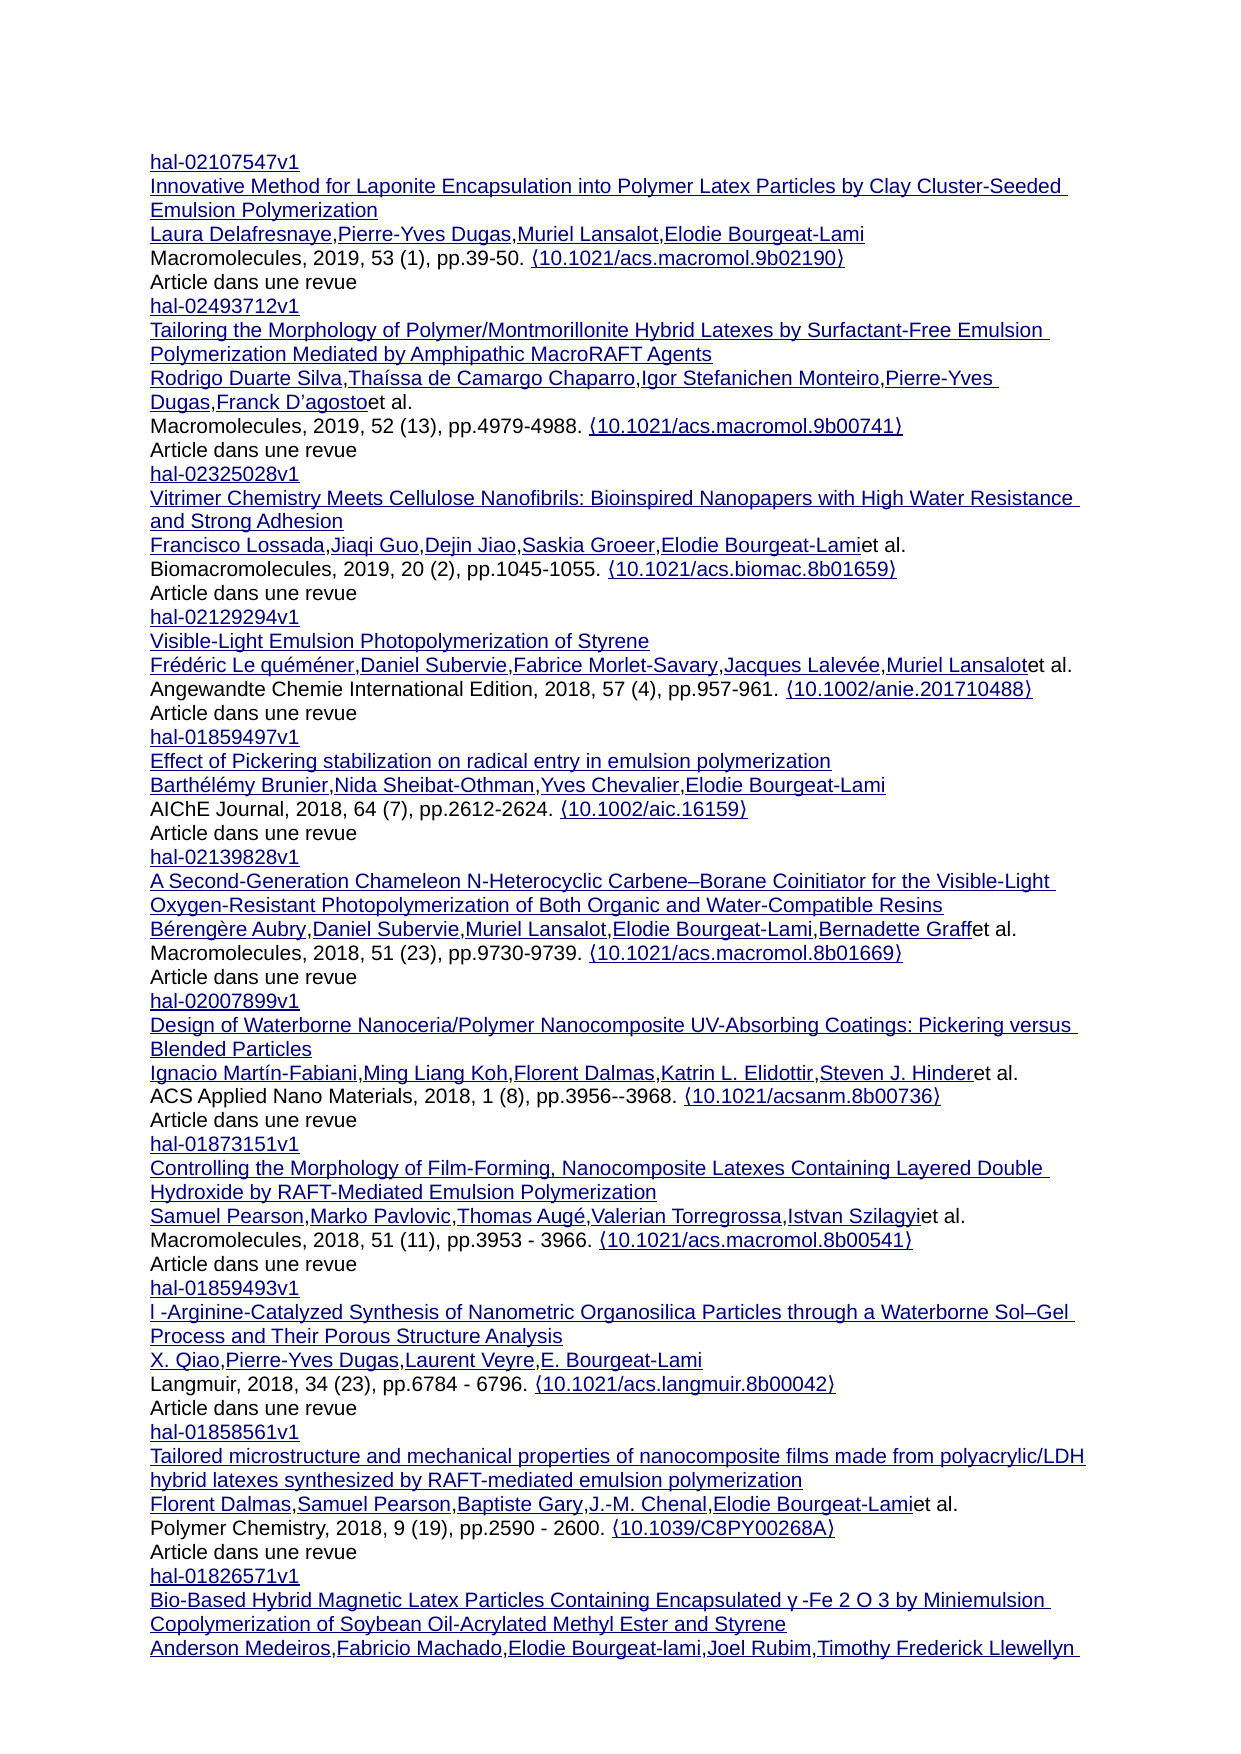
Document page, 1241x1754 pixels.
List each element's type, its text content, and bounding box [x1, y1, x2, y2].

table_cell Design of Waterborne Nanoceria/Polymer Nanocomposite UV-Absorbing Coatings: Pickering versus Blended Particles Ignacio Martín-Fabiani,Ming Liang Koh,Florent Dalmas,Katrin L. Elidottir,Steven J. Hinderet al. ACS Applied Nano Materials, 2018, 1 (8), pp.3956--3968. ⟨10.1021/acsanm.8b00736⟩ Article dans une revue hal-01873151v1 [150, 1013, 1090, 1156]
table_cell Effect of Pickering stabilization on radical entry in emulsion polymerization Barthélémy Brunier,Nida Sheibat-Othman,Yves Chevalier,Elodie Bourgeat-Lami AIChE Journal, 2018, 64 (7), pp.2612-2624. ⟨10.1002/aic.16159⟩ Article dans une revue hal-02139828v1 [150, 749, 1090, 869]
table_cell Tailoring the Morphology of Polymer/Montmorillonite Hybrid Latexes by Surfactant-Free Emulsion Polymerization Mediated by Amphipathic MacroRAFT Agents Rodrigo Duarte Silva,Thaíssa de Camargo Chaparro,Igor Stefanichen Monteiro,Pierre-Yves Dugas,Franck D’agostoet al. Macromolecules, 2019, 52 (13), pp.4979-4988. ⟨10.1021/acs.macromol.9b00741⟩ Article dans une revue hal-02325028v1 [150, 318, 1090, 485]
table_cell hal-02107547v1 [150, 150, 1090, 174]
table_cell A Second-Generation Chameleon N-Heterocyclic Carbene–Borane Coinitiator for the Visible-Light Oxygen-Resistant Photopolymerization of Both Organic and Water-Compatible Resins Bérengère Aubry,Daniel Subervie,Muriel Lansalot,Elodie Bourgeat-Lami,Bernadette Graffet al. Macromolecules, 2018, 51 (23), pp.9730-9739. ⟨10.1021/acs.macromol.8b01669⟩ Article dans une revue hal-02007899v1 [150, 869, 1090, 1012]
table_cell l -Arginine-Catalyzed Synthesis of Nanometric Organosilica Particles through a Waterborne Sol–Gel Process and Their Porous Structure Analysis X. Qiao,Pierre-Yves Dugas,Laurent Veyre,E. Bourgeat-Lami Langmuir, 2018, 34 (23), pp.6784 - 6796. ⟨10.1021/acs.langmuir.8b00042⟩ Article dans une revue hal-01858561v1 [150, 1300, 1090, 1444]
table_cell Innovative Method for Laponite Encapsulation into Polymer Latex Particles by Clay Cluster-Seeded Emulsion Polymerization Laura Delafresnaye,Pierre-Yves Dugas,Muriel Lansalot,Elodie Bourgeat-Lami Macromolecules, 2019, 53 (1), pp.39-50. ⟨10.1021/acs.macromol.9b02190⟩ Article dans une revue hal-02493712v1 [150, 174, 1090, 318]
table_cell Tailored microstructure and mechanical properties of nanocomposite films made from polyacrylic/LDH hybrid latexes synthesized by RAFT-mediated emulsion polymerization Florent Dalmas,Samuel Pearson,Baptiste Gary,J.-M. Chenal,Elodie Bourgeat-Lamiet al. Polymer Chemistry, 2018, 9 (19), pp.2590 - 2600. ⟨10.1039/C8PY00268A⟩ Article dans une revue hal-01826571v1 [150, 1444, 1090, 1587]
table_cell Vitrimer Chemistry Meets Cellulose Nanofibrils: Bioinspired Nanopapers with High Water Resistance and Strong Adhesion Francisco Lossada,Jiaqi Guo,Dejin Jiao,Saskia Groeer,Elodie Bourgeat-Lamiet al. Biomacromolecules, 2019, 20 (2), pp.1045-1055. ⟨10.1021/acs.biomac.8b01659⟩ Article dans une revue hal-02129294v1 [150, 485, 1090, 629]
table_cell Bio‐Based Hybrid Magnetic Latex Particles Containing Encapsulated γ ‐Fe 2 O 3 by Miniemulsion Copolymerization of Soybean Oil‐Acrylated Methyl Ester and Styrene Anderson Medeiros,Fabricio Machado,Elodie Bourgeat‐lami,Joel Rubim,Timothy Frederick Llewellyn [150, 1588, 1090, 1659]
table_cell Controlling the Morphology of Film-Forming, Nanocomposite Latexes Containing Layered Double Hydroxide by RAFT-Mediated Emulsion Polymerization Samuel Pearson,Marko Pavlovic,Thomas Augé,Valerian Torregrossa,Istvan Szilagyiet al. Macromolecules, 2018, 51 (11), pp.3953 - 3966. ⟨10.1021/acs.macromol.8b00541⟩ Article dans une revue hal-01859493v1 [150, 1156, 1090, 1300]
table_cell Visible-Light Emulsion Photopolymerization of Styrene Frédéric Le quéméner,Daniel Subervie,Fabrice Morlet-Savary,Jacques Lalevée,Muriel Lansalotet al. Angewandte Chemie International Edition, 2018, 57 (4), pp.957-961. ⟨10.1002/anie.201710488⟩ Article dans une revue hal-01859497v1 [150, 629, 1090, 749]
